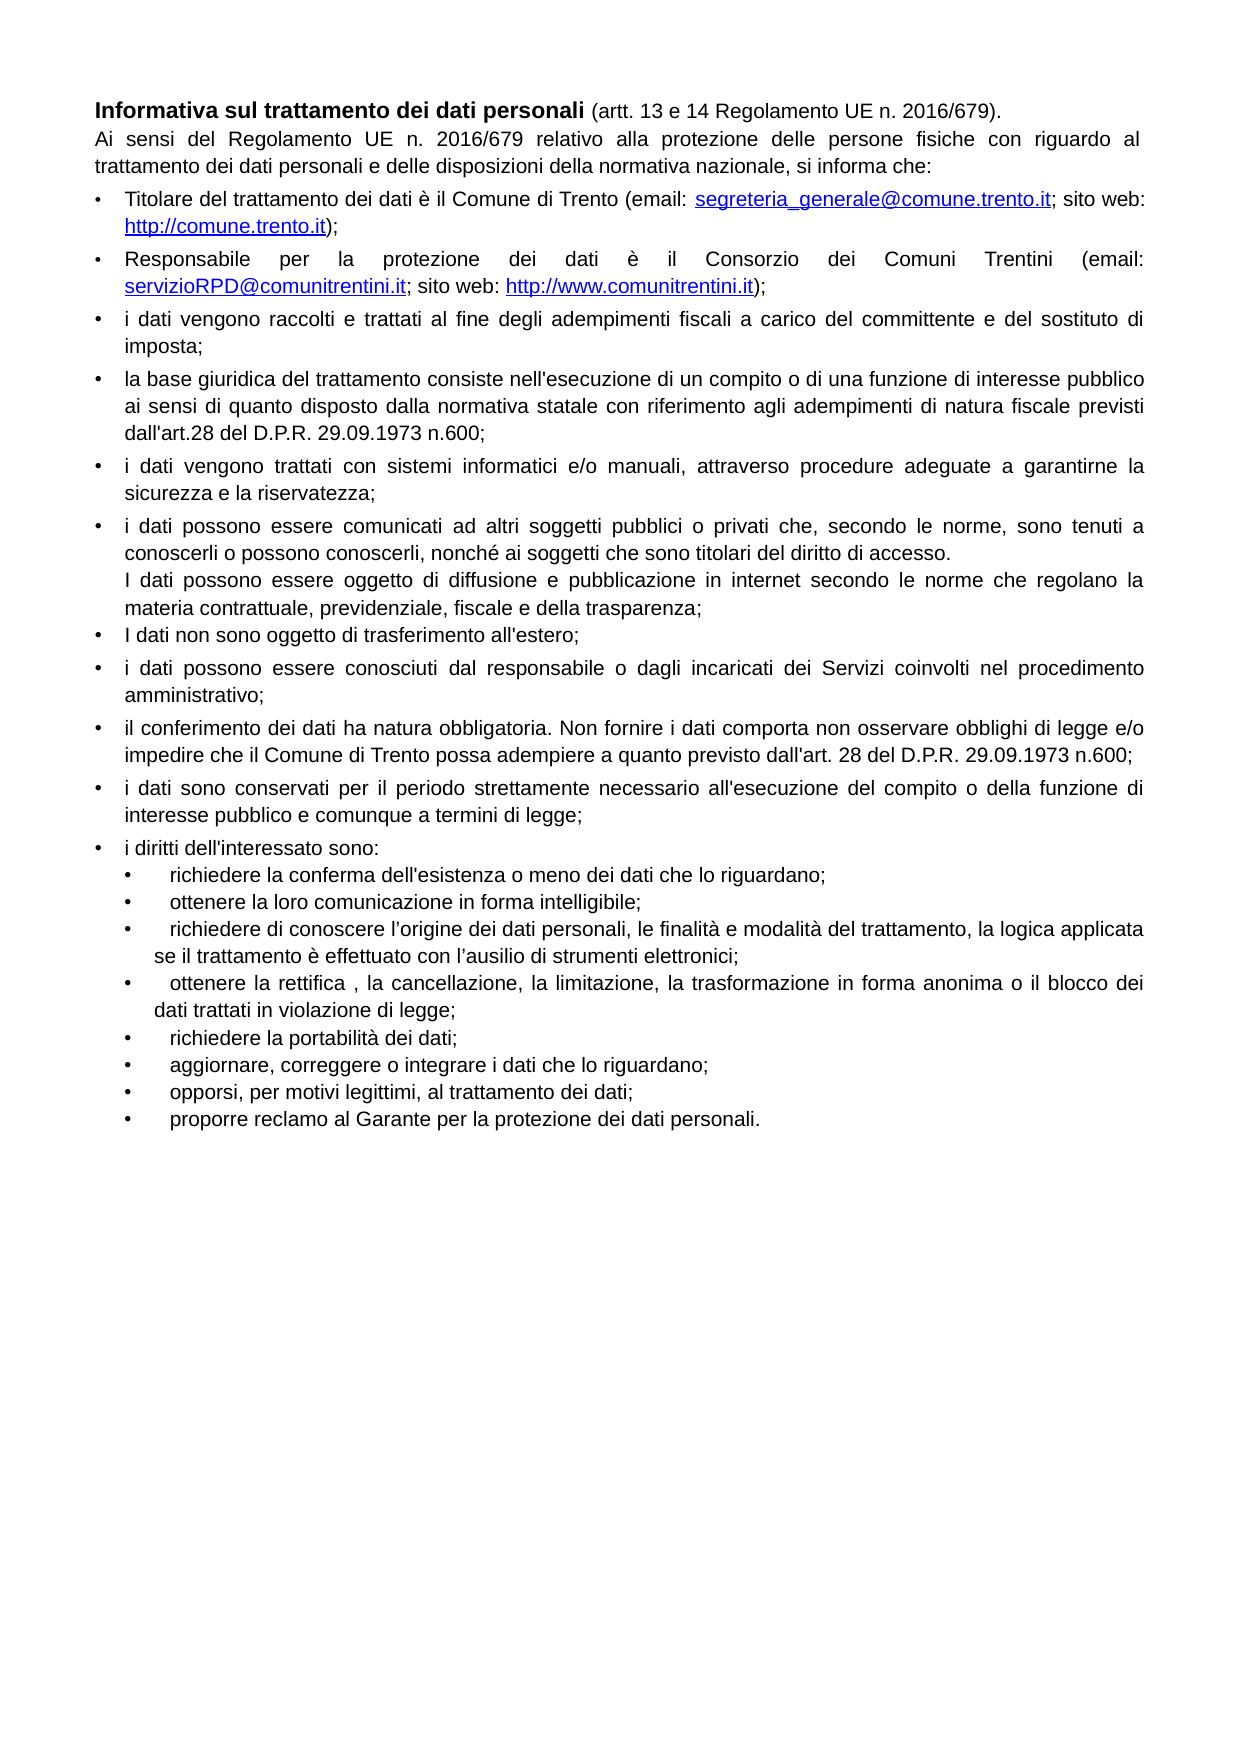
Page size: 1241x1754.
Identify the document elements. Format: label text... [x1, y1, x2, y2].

list Titolare del trattamento dei dati è il Comune di Trento (email: segreteria_generale@comune.trento.it; sito web: http://comune.trento.it); [94, 184, 1146, 238]
list ottenere la loro comunicazione in forma intelligibile; [124, 888, 1146, 915]
list i diritti dell'interessato sono: [94, 834, 1146, 861]
list i dati possono essere comunicati ad altri soggetti pubblici o privati che, secondo le norme, sono tenuti a conoscerli o possono conoscerli, nonché ai soggetti che sono titolari del diritto di accesso. [94, 512, 1146, 566]
list i dati vengono trattati con sistemi informatici e/o manuali, attraverso procedure adeguate a garantirne la sicurezza e la riservatezza; [94, 452, 1146, 506]
list la base giuridica del trattamento consiste nell'esecuzione di un compito o di una funzione di interesse pubblico ai sensi di quanto disposto dalla normativa statale con riferimento agli adempimenti di natura fiscale previsti dall'art.28 del D.P.R. 29.09.1973 n.600; [94, 365, 1146, 446]
list proporre reclamo al Garante per la protezione dei dati personali. [124, 1104, 1146, 1132]
list richiedere la conferma dell'esistenza o meno dei dati che lo riguardano; [124, 861, 1146, 888]
list I dati non sono oggetto di trasferimento all'estero; [94, 620, 1146, 647]
text Informativa sul trattamento dei dati personali (artt. 13 e 14 Regolamento UE n. 2016/679). [94, 97, 1141, 124]
list aggiornare, correggere o integrare i dati che lo riguardano; [124, 1050, 1146, 1077]
list i dati sono conservati per il periodo strettamente necessario all'esecuzione del compito o della funzione di interesse pubblico e comunque a termini di legge; [94, 773, 1146, 828]
list i dati possono essere conosciuti dal responsabile o dagli incaricati dei Servizi coinvolti nel procedimento amministrativo; [94, 653, 1146, 707]
list il conferimento dei dati ha natura obbligatoria. Non fornire i dati comporta non osservare obblighi di legge e/o impedire che il Comune di Trento possa adempiere a quanto previsto dall'art. 28 del D.P.R. 29.09.1973 n.600; [94, 713, 1146, 768]
text Ai sensi del Regolamento UE n. 2016/679 relativo alla protezione delle persone fisiche con riguardo al trattamento dei dati personali e delle disposizioni della normativa nazionale, si informa che: [94, 124, 1141, 178]
list I dati possono essere oggetto di diffusione e pubblicazione in internet secondo le norme che regolano la materia contrattuale, previdenziale, fiscale e della trasparenza; [94, 566, 1146, 620]
list ottenere la rettifica , la cancellazione, la limitazione, la trasformazione in forma anonima o il blocco dei dati trattati in violazione di legge; [124, 969, 1146, 1023]
list richiedere la portabilità dei dati; [124, 1023, 1146, 1050]
list Responsabile per la protezione dei dati è il Consorzio dei Comuni Trentini (email: servizioRPD@comunitrentini.it; sito web: http://www.comunitrentini.it); [94, 244, 1146, 299]
list opporsi, per motivi legittimi, al trattamento dei dati; [124, 1077, 1146, 1104]
list richiedere di conoscere l’origine dei dati personali, le finalità e modalità del trattamento, la logica applicata se il trattamento è effettuato con l’ausilio di strumenti elettronici; [124, 915, 1146, 969]
list i dati vengono raccolti e trattati al fine degli adempimenti fiscali a carico del committente e del sostituto di imposta; [94, 304, 1146, 359]
